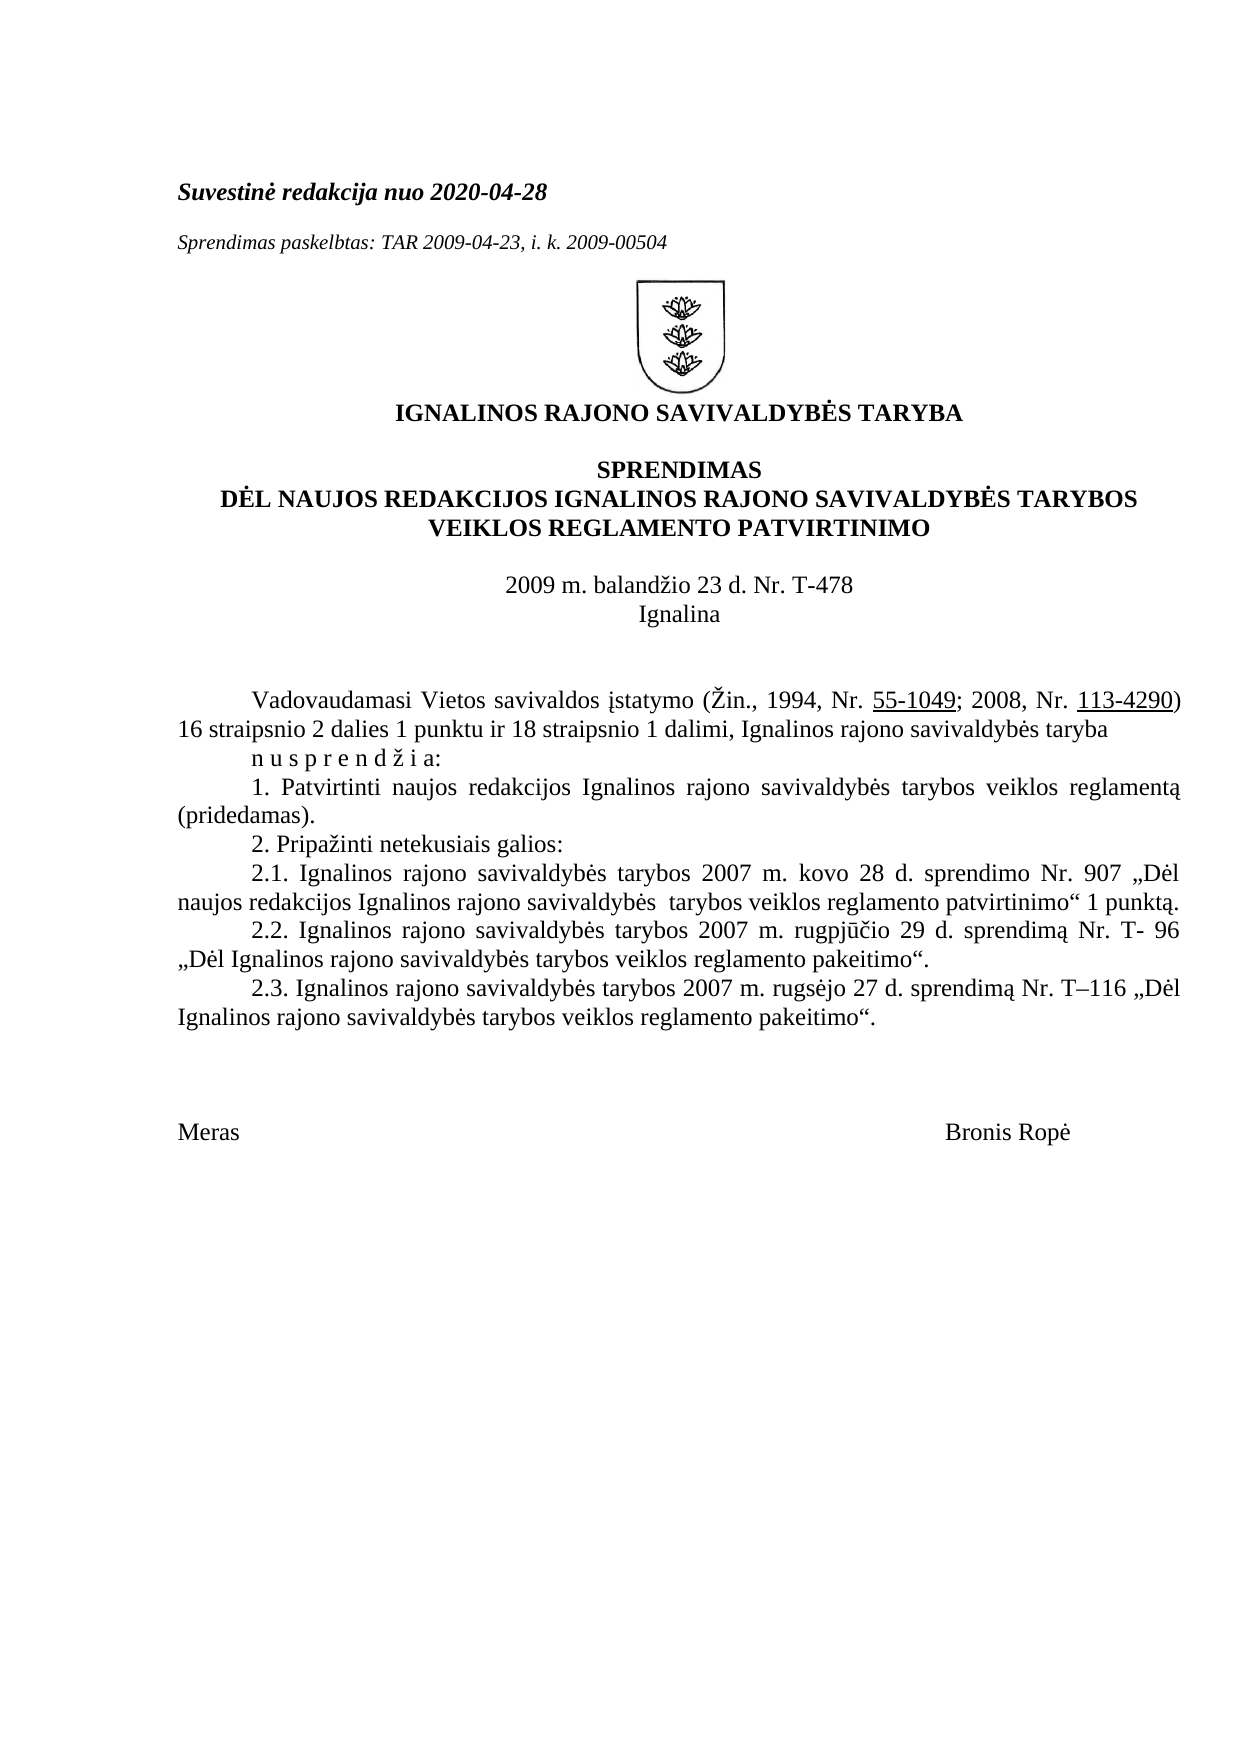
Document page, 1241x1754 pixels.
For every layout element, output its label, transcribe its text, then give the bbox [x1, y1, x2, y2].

text 1. Patvirtinti naujos redakcijos Ignalinos rajono savivaldybės tarybos veiklos reglamentą (pridedamas). [177, 772, 1181, 829]
text Suvestinė redakcija nuo 2020-04-28 [177, 177, 1181, 206]
text DĖL NAUJOS REDAKCIJOS IGNALINOS RAJONO SAVIVALDYBĖS TARYBOS VEIKLOS REGLAMENTO PATVIRTINIMO [177, 484, 1181, 542]
text 2.3. Ignalinos rajono savivaldybės tarybos 2007 m. rugsėjo 27 d. sprendimą Nr. T–116 „Dėl Ignalinos rajono savivaldybės tarybos veiklos reglamento pakeitimo“. [177, 973, 1181, 1030]
text IGNALINOS RAJONO SAVIVALDYBĖS TARYBA [177, 398, 1181, 427]
text Meras Bronis Ropė [177, 1117, 1181, 1145]
text Ignalina [177, 599, 1181, 628]
text 2. Pripažinti netekusiais galios: [177, 829, 1181, 858]
text 2009 m. balandžio 23 d. Nr. T-478 [177, 570, 1181, 599]
text n u s p r e n d ž i a: [177, 743, 1181, 772]
text Vadovaudamasi Vietos savivaldos įstatymo (Žin., 1994, Nr. 55-1049; 2008, Nr. 113-4290) 16 straipsnio 2 dalies 1 punktu ir 18 straipsnio 1 dalimi, Ignalinos rajono savivaldybės taryba [177, 685, 1181, 743]
text 2.2. Ignalinos rajono savivaldybės tarybos 2007 m. rugpjūčio 29 d. sprendimą Nr. T- 96 „Dėl Ignalinos rajono savivaldybės tarybos veiklos reglamento pakeitimo“. [177, 915, 1181, 973]
text Sprendimas paskelbtas: TAR 2009-04-23, i. k. 2009-00504 [177, 230, 1181, 254]
text 2.1. Ignalinos rajono savivaldybės tarybos 2007 m. kovo 28 d. sprendimo Nr. 907 „Dėl naujos redakcijos Ignalinos rajono savivaldybės tarybos veiklos reglamento patvirtinimo“ 1 punktą. [177, 858, 1181, 915]
text SPRENDIMAS [177, 455, 1181, 484]
